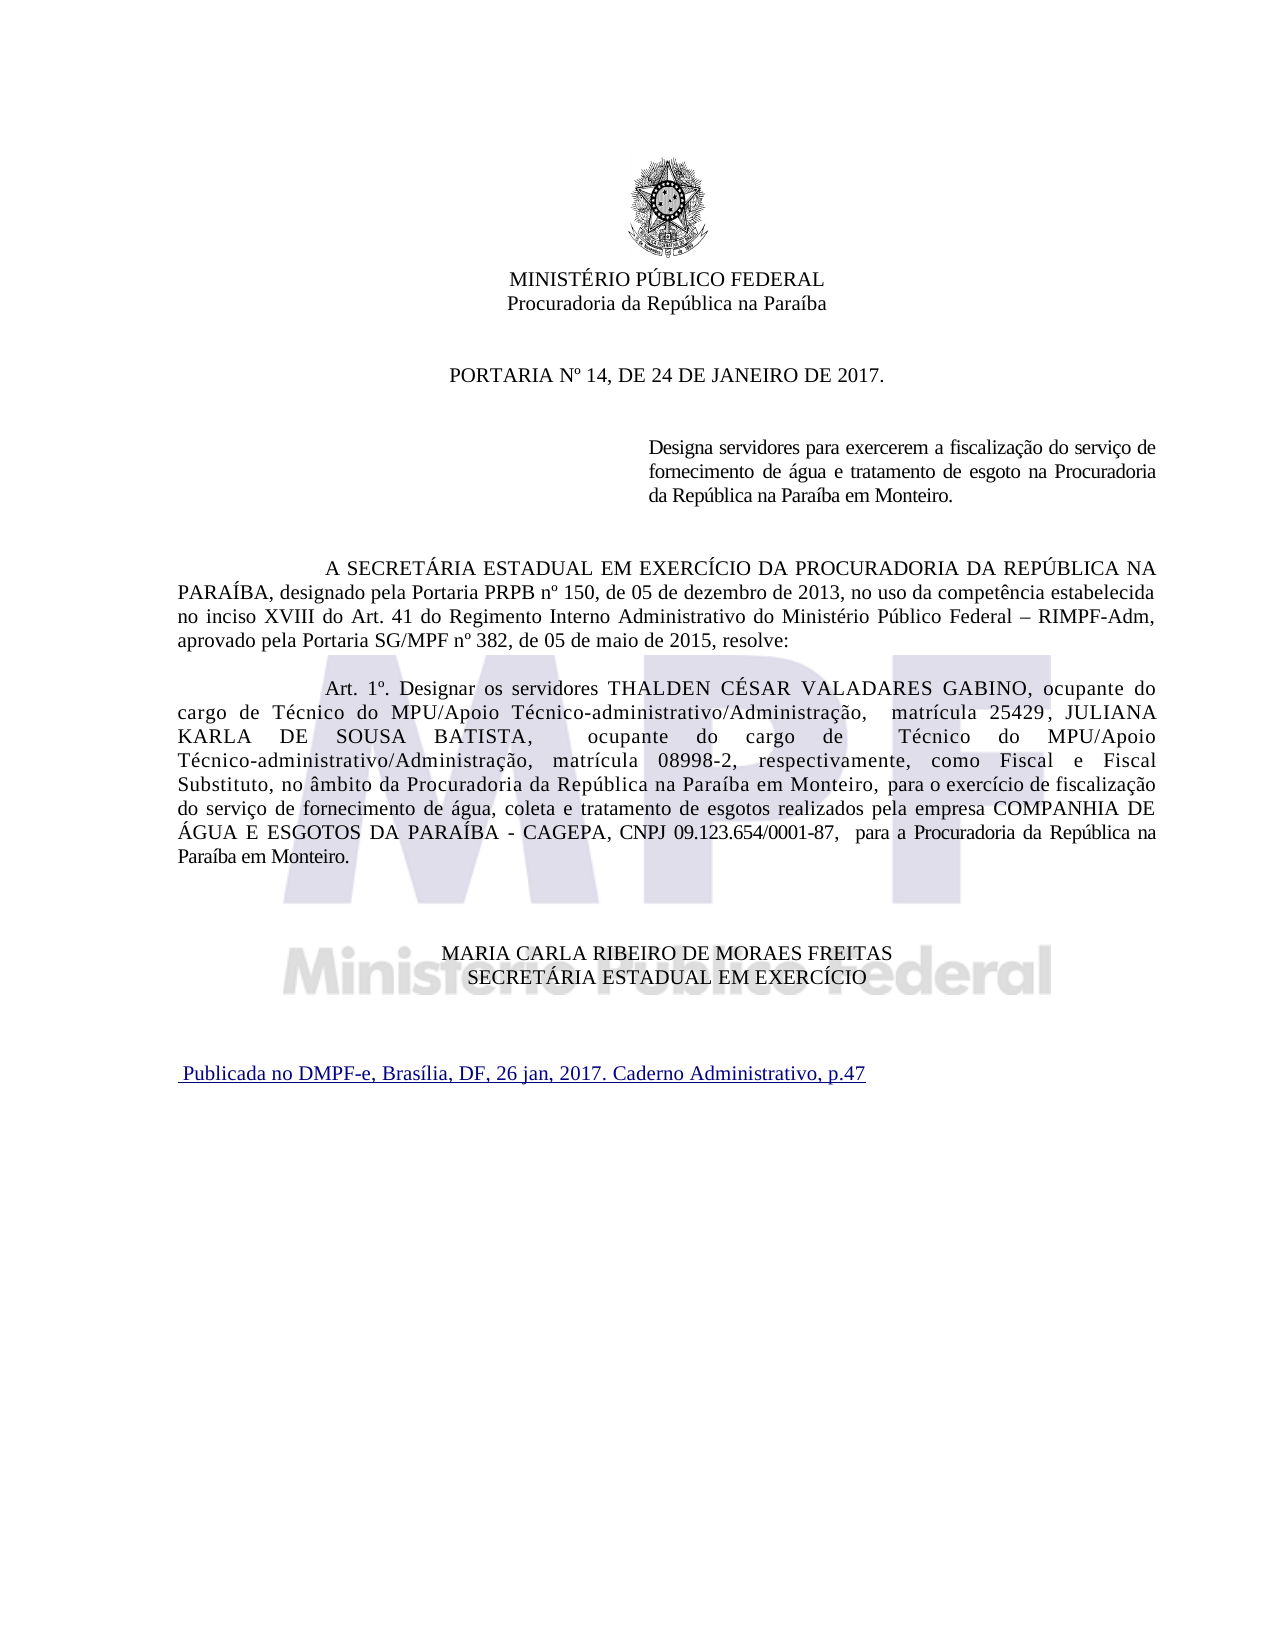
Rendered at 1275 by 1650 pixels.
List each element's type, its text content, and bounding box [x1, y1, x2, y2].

text Procuradoria da República na Paraíba [177, 291, 1157, 315]
text Designa servidores para exercerem a fiscalização do serviço de fornecimento de água e tratamento de esgoto na Procuradoria da República na Paraíba em Monteiro. [648, 435, 1157, 507]
text Art. 1º. Designar os servidores THALDEN CÉSAR VALADARES GABINO, ocupante do cargo de Técnico do MPU/Apoio Técnico-administrativo/Administração, matrícula 25429, JULIANA KARLA DE SOUSA BATISTA, ocupante do cargo de Técnico do MPU/Apoio Técnico-administrativo/Administração, matrícula 08998-2, respectivamente, como Fiscal e Fiscal Substituto, no âmbito da Procuradoria da República na Paraíba em Monteiro, para o exercício de fiscalização do serviço de fornecimento de água, coleta e tratamento de esgotos realizados pela empresa COMPANHIA DE ÁGUA E ESGOTOS DA PARAÍBA - CAGEPA, CNPJ 09.123.654/0001-87, para a Procuradoria da República na Paraíba em Monteiro. [177, 676, 1157, 868]
picture [283, 989, 1051, 995]
picture [283, 868, 1051, 941]
text A SECRETÁRIA ESTADUAL EM EXERCÍCIO DA PROCURADORIA DA REPÚBLICA NA PARAÍBA, designado pela Portaria PRPB nº 150, de 05 de dezembro de 2013, no uso da competência estabelecida no inciso XVIII do Art. 41 do Regimento Interno Administrativo do Ministério Público Federal – RIMPF-Adm, aprovado pela Portaria SG/MPF nº 382, de 05 de maio de 2015, resolve: [177, 556, 1157, 652]
text MARIA CARLA RIBEIRO DE MORAES FREITAS [177, 941, 1157, 964]
text MINISTÉRIO PÚBLICO FEDERAL [177, 267, 1157, 291]
text Publicada no DMPF-e, Brasília, DF, 26 jan, 2017. Caderno Administrativo, p.47 [177, 1061, 1157, 1085]
picture [283, 655, 1051, 676]
text SECRETÁRIA ESTADUAL EM EXERCÍCIO [177, 964, 1157, 989]
text PORTARIA Nº 14, DE 24 DE JANEIRO DE 2017. [177, 363, 1157, 387]
picture [625, 151, 709, 258]
